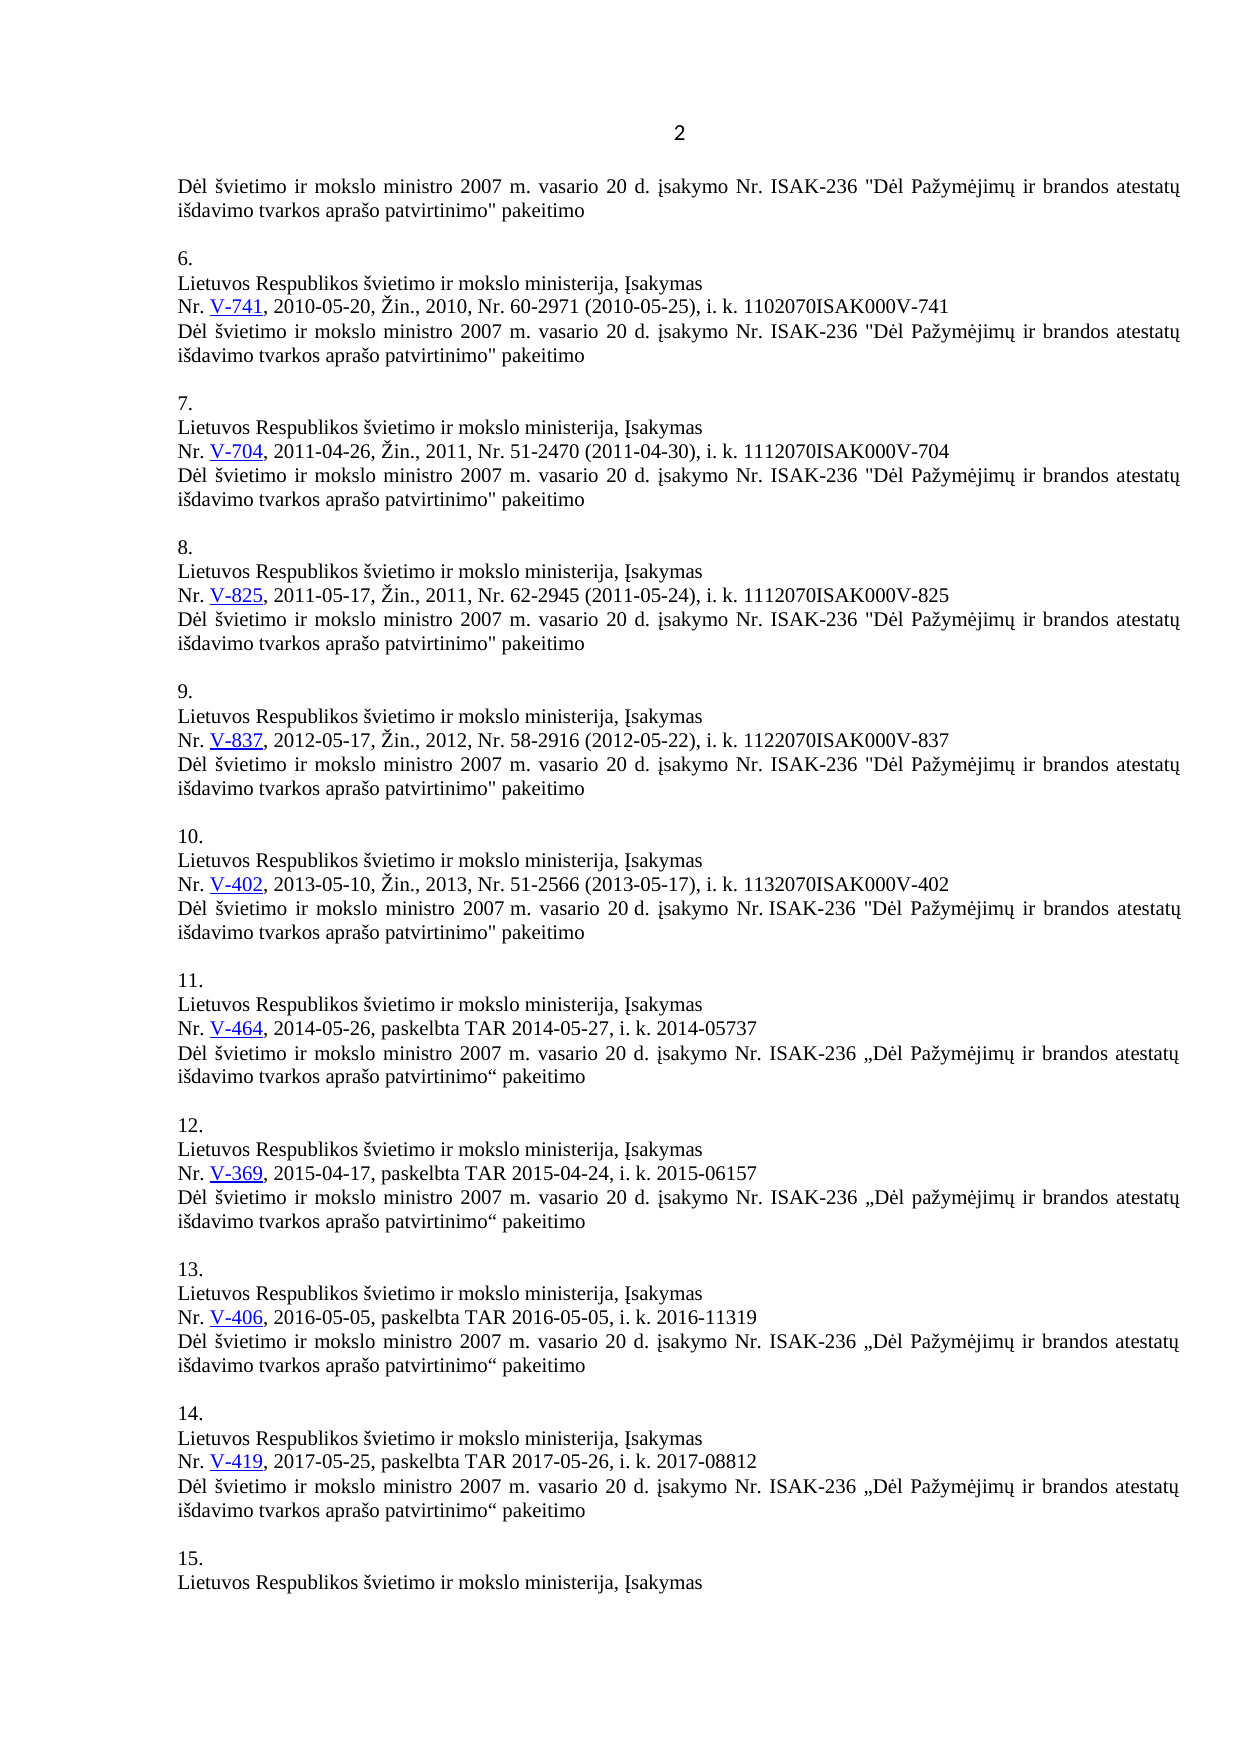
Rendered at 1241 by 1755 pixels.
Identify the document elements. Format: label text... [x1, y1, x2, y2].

text Nr. V-741, 2010-05-20, Žin., 2010, Nr. 60-2971 (2010-05-25), i. k. 1102070ISAK000V-741 [177, 294, 1181, 318]
text Lietuvos Respublikos švietimo ir mokslo ministerija, Įsakymas [177, 703, 1181, 728]
text 15. [177, 1546, 1181, 1570]
text 11. [177, 968, 1181, 992]
text Dėl švietimo ir mokslo ministro 2007 m. vasario 20 d. įsakymo Nr. ISAK-236 "Dėl Pažymėjimų ir brandos atestatų išdavimo tvarkos aprašo patvirtinimo" pakeitimo [177, 607, 1181, 655]
text 12. [177, 1113, 1181, 1137]
text Nr. V-402, 2013-05-10, Žin., 2013, Nr. 51-2566 (2013-05-17), i. k. 1132070ISAK000V-402 [177, 872, 1181, 896]
text Dėl švietimo ir mokslo ministro 2007 m. vasario 20 d. įsakymo Nr. ISAK-236 "Dėl Pažymėjimų ir brandos atestatų išdavimo tvarkos aprašo patvirtinimo" pakeitimo [177, 174, 1181, 222]
text Dėl švietimo ir mokslo ministro 2007 m. vasario 20 d. įsakymo Nr. ISAK-236 „Dėl Pažymėjimų ir brandos atestatų išdavimo tvarkos aprašo patvirtinimo“ pakeitimo [177, 1473, 1181, 1522]
text 6. [177, 246, 1181, 270]
text Dėl švietimo ir mokslo ministro 2007 m. vasario 20 d. įsakymo Nr. ISAK-236 "Dėl Pažymėjimų ir brandos atestatų išdavimo tvarkos aprašo patvirtinimo" pakeitimo [177, 318, 1181, 367]
text 10. [177, 824, 1181, 848]
text Nr. V-419, 2017-05-25, paskelbta TAR 2017-05-26, i. k. 2017-08812 [177, 1449, 1181, 1473]
text Dėl švietimo ir mokslo ministro 2007 m. vasario 20 d. įsakymo Nr. ISAK-236 „Dėl Pažymėjimų ir brandos atestatų išdavimo tvarkos aprašo patvirtinimo“ pakeitimo [177, 1329, 1181, 1377]
text Nr. V-369, 2015-04-17, paskelbta TAR 2015-04-24, i. k. 2015-06157 [177, 1161, 1181, 1185]
text Lietuvos Respublikos švietimo ir mokslo ministerija, Įsakymas [177, 1137, 1181, 1161]
text Lietuvos Respublikos švietimo ir mokslo ministerija, Įsakymas [177, 559, 1181, 583]
text Lietuvos Respublikos švietimo ir mokslo ministerija, Įsakymas [177, 1570, 1181, 1594]
text Lietuvos Respublikos švietimo ir mokslo ministerija, Įsakymas [177, 415, 1181, 439]
text 14. [177, 1401, 1181, 1425]
text Lietuvos Respublikos švietimo ir mokslo ministerija, Įsakymas [177, 1281, 1181, 1305]
text Nr. V-464, 2014-05-26, paskelbta TAR 2014-05-27, i. k. 2014-05737 [177, 1016, 1181, 1040]
text Dėl švietimo ir mokslo ministro 2007 m. vasario 20 d. įsakymo Nr. ISAK-236 „Dėl Pažymėjimų ir brandos atestatų išdavimo tvarkos aprašo patvirtinimo“ pakeitimo [177, 1040, 1181, 1088]
text Nr. V-704, 2011-04-26, Žin., 2011, Nr. 51-2470 (2011-04-30), i. k. 1112070ISAK000V-704 [177, 439, 1181, 463]
text Dėl švietimo ir mokslo ministro 2007 m. vasario 20 d. įsakymo Nr. ISAK-236 "Dėl Pažymėjimų ir brandos atestatų išdavimo tvarkos aprašo patvirtinimo" pakeitimo [177, 463, 1181, 511]
text Dėl švietimo ir mokslo ministro 2007 m. vasario 20 d. įsakymo Nr. ISAK-236 "Dėl Pažymėjimų ir brandos atestatų išdavimo tvarkos aprašo patvirtinimo" pakeitimo [177, 896, 1181, 944]
text Dėl švietimo ir mokslo ministro 2007 m. vasario 20 d. įsakymo Nr. ISAK-236 „Dėl pažymėjimų ir brandos atestatų išdavimo tvarkos aprašo patvirtinimo“ pakeitimo [177, 1185, 1181, 1233]
text Nr. V-406, 2016-05-05, paskelbta TAR 2016-05-05, i. k. 2016-11319 [177, 1305, 1181, 1329]
text Lietuvos Respublikos švietimo ir mokslo ministerija, Įsakymas [177, 270, 1181, 294]
text 7. [177, 391, 1181, 415]
text Nr. V-825, 2011-05-17, Žin., 2011, Nr. 62-2945 (2011-05-24), i. k. 1112070ISAK000V-825 [177, 583, 1181, 607]
text Dėl švietimo ir mokslo ministro 2007 m. vasario 20 d. įsakymo Nr. ISAK-236 "Dėl Pažymėjimų ir brandos atestatų išdavimo tvarkos aprašo patvirtinimo" pakeitimo [177, 752, 1181, 800]
text Nr. V-837, 2012-05-17, Žin., 2012, Nr. 58-2916 (2012-05-22), i. k. 1122070ISAK000V-837 [177, 728, 1181, 752]
text Lietuvos Respublikos švietimo ir mokslo ministerija, Įsakymas [177, 1425, 1181, 1449]
text Lietuvos Respublikos švietimo ir mokslo ministerija, Įsakymas [177, 992, 1181, 1016]
text 8. [177, 535, 1181, 559]
text Lietuvos Respublikos švietimo ir mokslo ministerija, Įsakymas [177, 848, 1181, 872]
text 13. [177, 1257, 1181, 1281]
text 9. [177, 679, 1181, 703]
